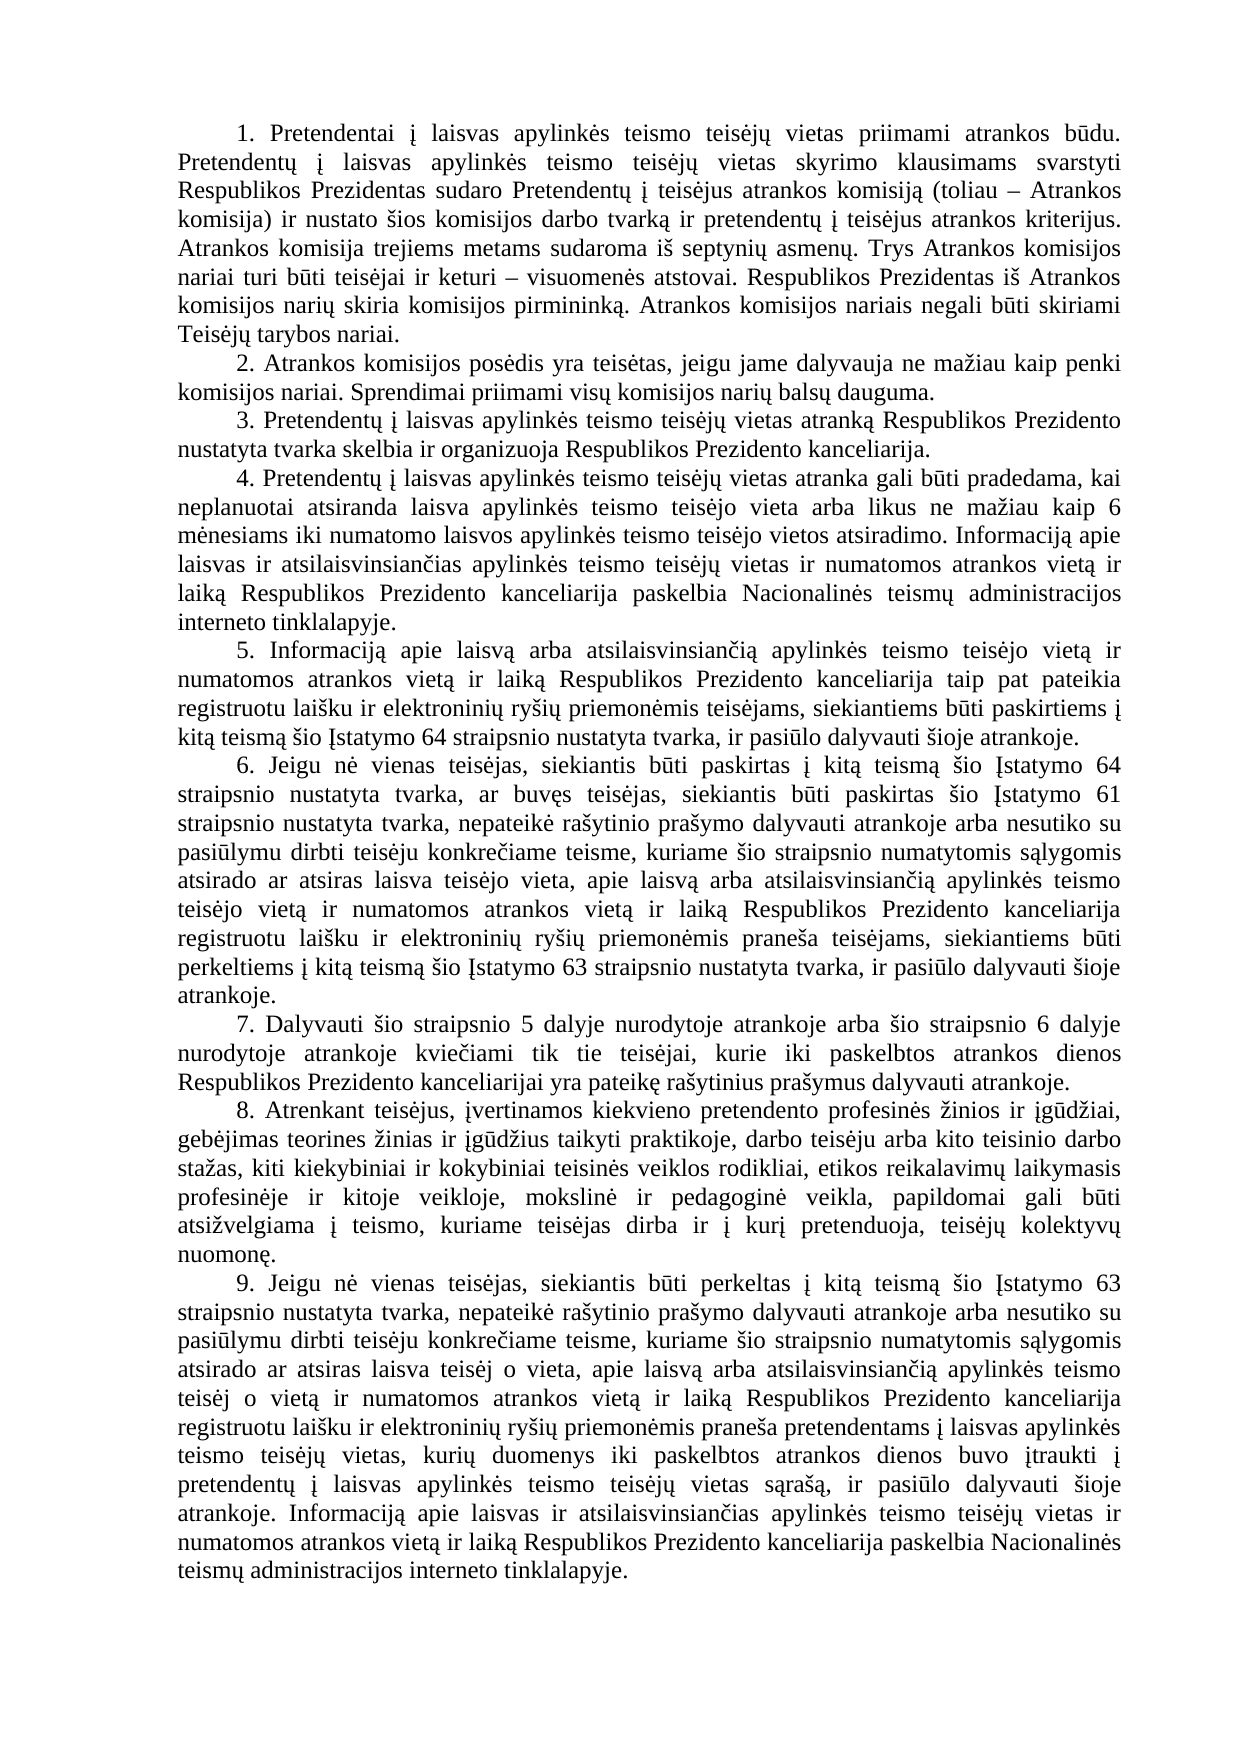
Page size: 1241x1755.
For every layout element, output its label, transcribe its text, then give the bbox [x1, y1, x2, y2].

text 6. Jeigu nė vienas teisėjas, siekiantis būti paskirtas į kitą teismą šio Įstatymo 64 straipsnio nustatyta tvarka, ar buvęs teisėjas, siekiantis būti paskirtas šio Įstatymo 61 straipsnio nustatyta tvarka, nepateikė rašytinio prašymo dalyvauti atrankoje arba nesutiko su pasiūlymu dirbti teisėju konkrečiame teisme, kuriame šio straipsnio numatytomis sąlygomis atsirado ar atsiras laisva teisėjo vieta, apie laisvą arba atsilaisvinsiančią apylinkės teismo teisėjo vietą ir numatomos atrankos vietą ir laiką Respublikos Prezidento kanceliarija registruotu laišku ir elektroninių ryšių priemonėmis praneša teisėjams, siekiantiems būti perkeltiems į kitą teismą šio Įstatymo 63 straipsnio nustatyta tvarka, ir pasiūlo dalyvauti šioje atrankoje. [177, 751, 1122, 1009]
text 9. Jeigu nė vienas teisėjas, siekiantis būti perkeltas į kitą teismą šio Įstatymo 63 straipsnio nustatyta tvarka, nepateikė rašytinio prašymo dalyvauti atrankoje arba nesutiko su pasiūlymu dirbti teisėju konkrečiame teisme, kuriame šio straipsnio numatytomis sąlygomis atsirado ar atsiras laisva teisėj o vieta, apie laisvą arba atsilaisvinsiančią apylinkės teismo teisėj o vietą ir numatomos atrankos vietą ir laiką Respublikos Prezidento kanceliarija registruotu laišku ir elektroninių ryšių priemonėmis praneša pretendentams į laisvas apylinkės teismo teisėjų vietas, kurių duomenys iki paskelbtos atrankos dienos buvo įtraukti į pretendentų į laisvas apylinkės teismo teisėjų vietas sąrašą, ir pasiūlo dalyvauti šioje atrankoje. Informaciją apie laisvas ir atsilaisvinsiančias apylinkės teismo teisėjų vietas ir numatomos atrankos vietą ir laiką Respublikos Prezidento kanceliarija paskelbia Nacionalinės teismų administracijos interneto tinklalapyje. [177, 1268, 1122, 1584]
text 3. Pretendentų į laisvas apylinkės teismo teisėjų vietas atranką Respublikos Prezidento nustatyta tvarka skelbia ir organizuoja Respublikos Prezidento kanceliarija. [177, 406, 1122, 463]
text 2. Atrankos komisijos posėdis yra teisėtas, jeigu jame dalyvauja ne mažiau kaip penki komisijos nariai. Sprendimai priimami visų komisijos narių balsų dauguma. [177, 348, 1122, 406]
text 5. Informaciją apie laisvą arba atsilaisvinsiančią apylinkės teismo teisėjo vietą ir numatomos atrankos vietą ir laiką Respublikos Prezidento kanceliarija taip pat pateikia registruotu laišku ir elektroninių ryšių priemonėmis teisėjams, siekiantiems būti paskirtiems į kitą teismą šio Įstatymo 64 straipsnio nustatyta tvarka, ir pasiūlo dalyvauti šioje atrankoje. [177, 636, 1122, 751]
text 8. Atrenkant teisėjus, įvertinamos kiekvieno pretendento profesinės žinios ir įgūdžiai, gebėjimas teorines žinias ir įgūdžius taikyti praktikoje, darbo teisėju arba kito teisinio darbo stažas, kiti kiekybiniai ir kokybiniai teisinės veiklos rodikliai, etikos reikalavimų laikymasis profesinėje ir kitoje veikloje, mokslinė ir pedagoginė veikla, papildomai gali būti atsižvelgiama į teismo, kuriame teisėjas dirba ir į kurį pretenduoja, teisėjų kolektyvų nuomonę. [177, 1096, 1122, 1268]
text 4. Pretendentų į laisvas apylinkės teismo teisėjų vietas atranka gali būti pradedama, kai neplanuotai atsiranda laisva apylinkės teismo teisėjo vieta arba likus ne mažiau kaip 6 mėnesiams iki numatomo laisvos apylinkės teismo teisėjo vietos atsiradimo. Informaciją apie laisvas ir atsilaisvinsiančias apylinkės teismo teisėjų vietas ir numatomos atrankos vietą ir laiką Respublikos Prezidento kanceliarija paskelbia Nacionalinės teismų administracijos interneto tinklalapyje. [177, 463, 1122, 636]
text 7. Dalyvauti šio straipsnio 5 dalyje nurodytoje atrankoje arba šio straipsnio 6 dalyje nurodytoje atrankoje kviečiami tik tie teisėjai, kurie iki paskelbtos atrankos dienos Respublikos Prezidento kanceliarijai yra pateikę rašytinius prašymus dalyvauti atrankoje. [177, 1009, 1122, 1096]
text 1. Pretendentai į laisvas apylinkės teismo teisėjų vietas priimami atrankos būdu. Pretendentų į laisvas apylinkės teismo teisėjų vietas skyrimo klausimams svarstyti Respublikos Prezidentas sudaro Pretendentų į teisėjus atrankos komisiją (toliau – Atrankos komisija) ir nustato šios komisijos darbo tvarką ir pretendentų į teisėjus atrankos kriterijus. Atrankos komisija trejiems metams sudaroma iš septynių asmenų. Trys Atrankos komisijos nariai turi būti teisėjai ir keturi – visuomenės atstovai. Respublikos Prezidentas iš Atrankos komisijos narių skiria komisijos pirmininką. Atrankos komisijos nariais negali būti skiriami Teisėjų tarybos nariai. [177, 118, 1122, 348]
